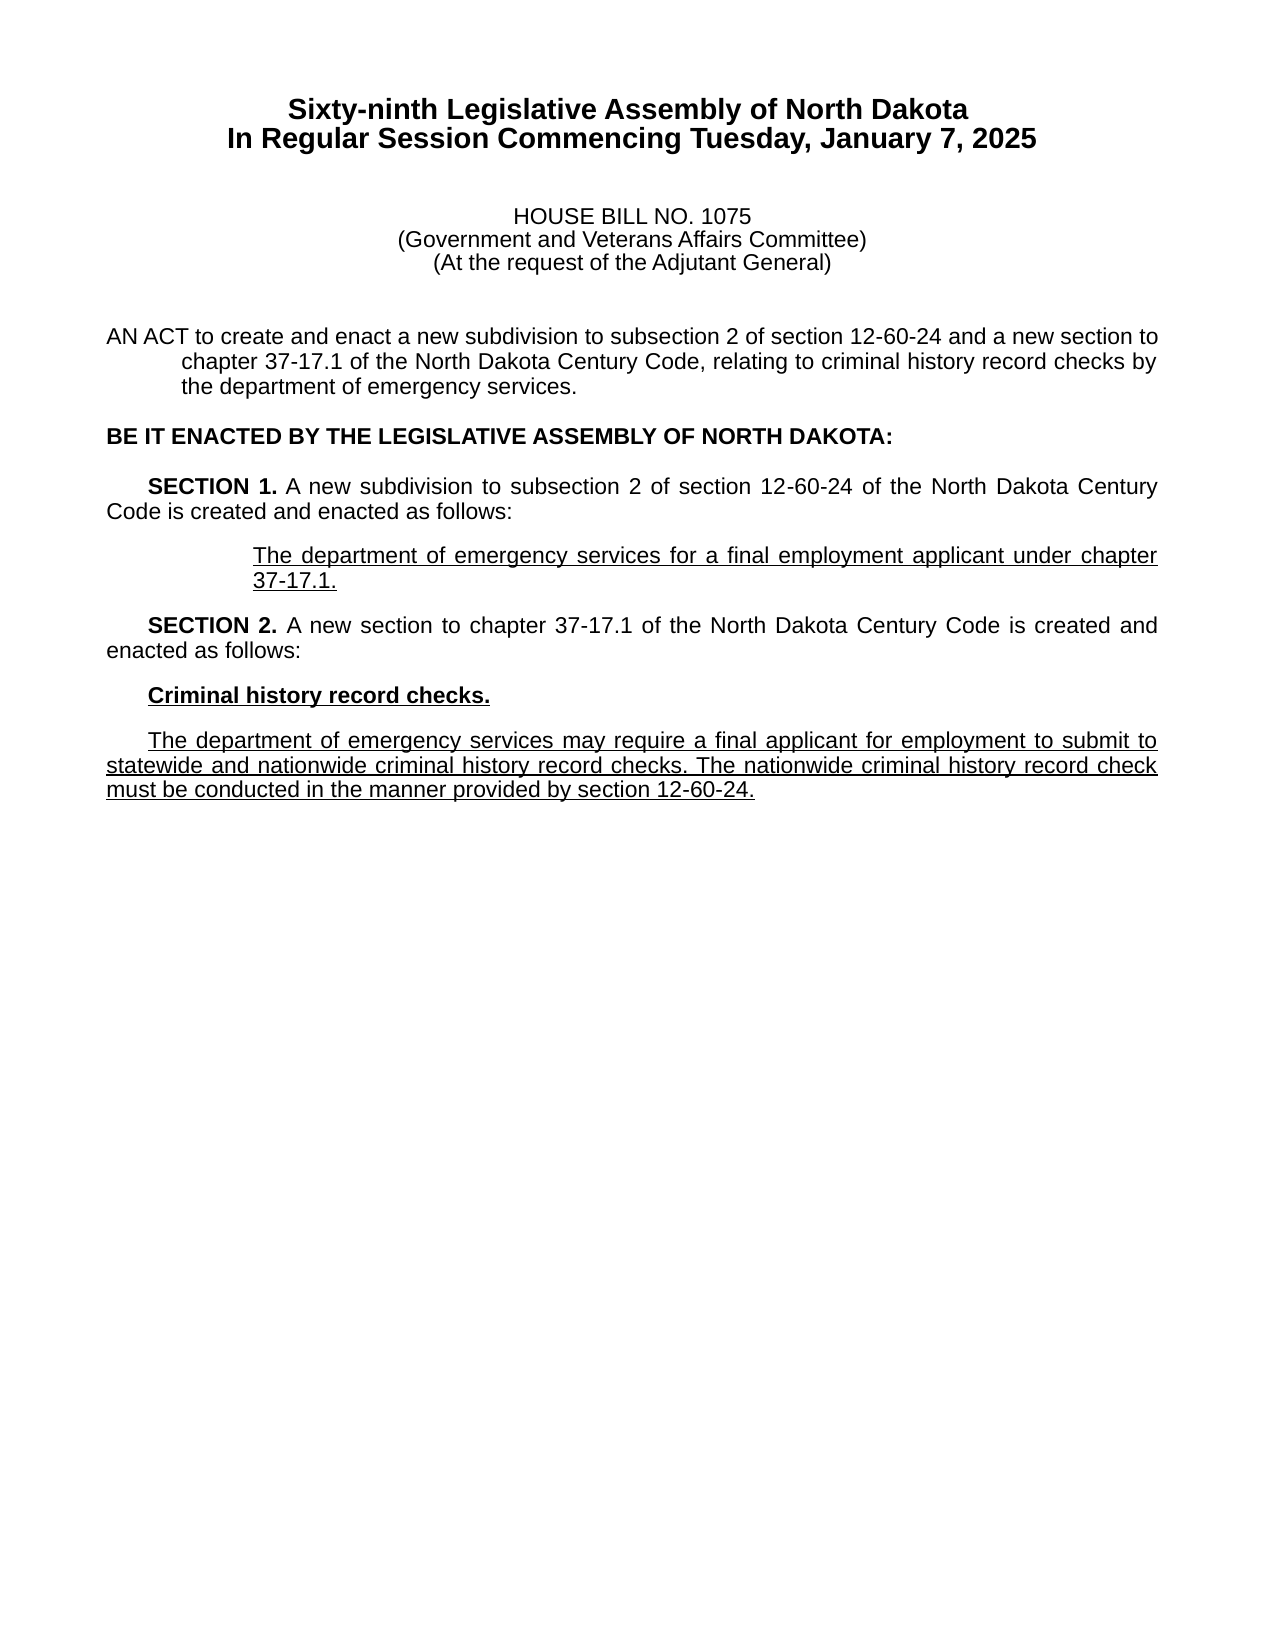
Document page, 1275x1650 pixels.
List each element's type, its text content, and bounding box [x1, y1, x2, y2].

text (At the request of the Adjutant General) [106, 252, 1158, 275]
text The department of emergency services may require a final applicant for employment to submit to statewide and nationwide criminal history record checks. The nationwide criminal history record check [106, 728, 1158, 774]
text House BILL NO. 1075 [106, 204, 1158, 229]
text BE IT ENACTED BY THE LEGISLATIVE ASSEMBLY OF NORTH DAKOTA: [106, 425, 1158, 449]
title Sixty-ninth Legislative Assembly of North Dakota [106, 96, 1158, 125]
text 37‑17.1. [253, 566, 1158, 594]
text must be conducted in the manner provided by section 12‑60‑24. [106, 776, 1158, 803]
subtitle Criminal history record checks. [106, 683, 1158, 708]
text The department of emergency services for a final employment applicant under chapter [253, 544, 1158, 565]
title AN ACT to create and enact a new subdivision to subsection 2 of section 12‑60‑24 and a new section to chapter 37‑17.1 of the North Dakota Century Code, relating to criminal history record checks by the department of emergency services. [106, 325, 1158, 399]
title In Regular Session Commencing Tuesday, January 7, 2025 [106, 125, 1158, 154]
text (Government and Veterans Affairs Committee) [106, 229, 1158, 252]
text SECTION 2. A new section to chapter 37‑17.1 of the North Dakota Century Code is created and enacted as follows: [106, 614, 1158, 663]
text SECTION 1. A new subdivision to subsection 2 of section 12‑60‑24 of the North Dakota Century Code is created and enacted as follows: [106, 474, 1158, 524]
